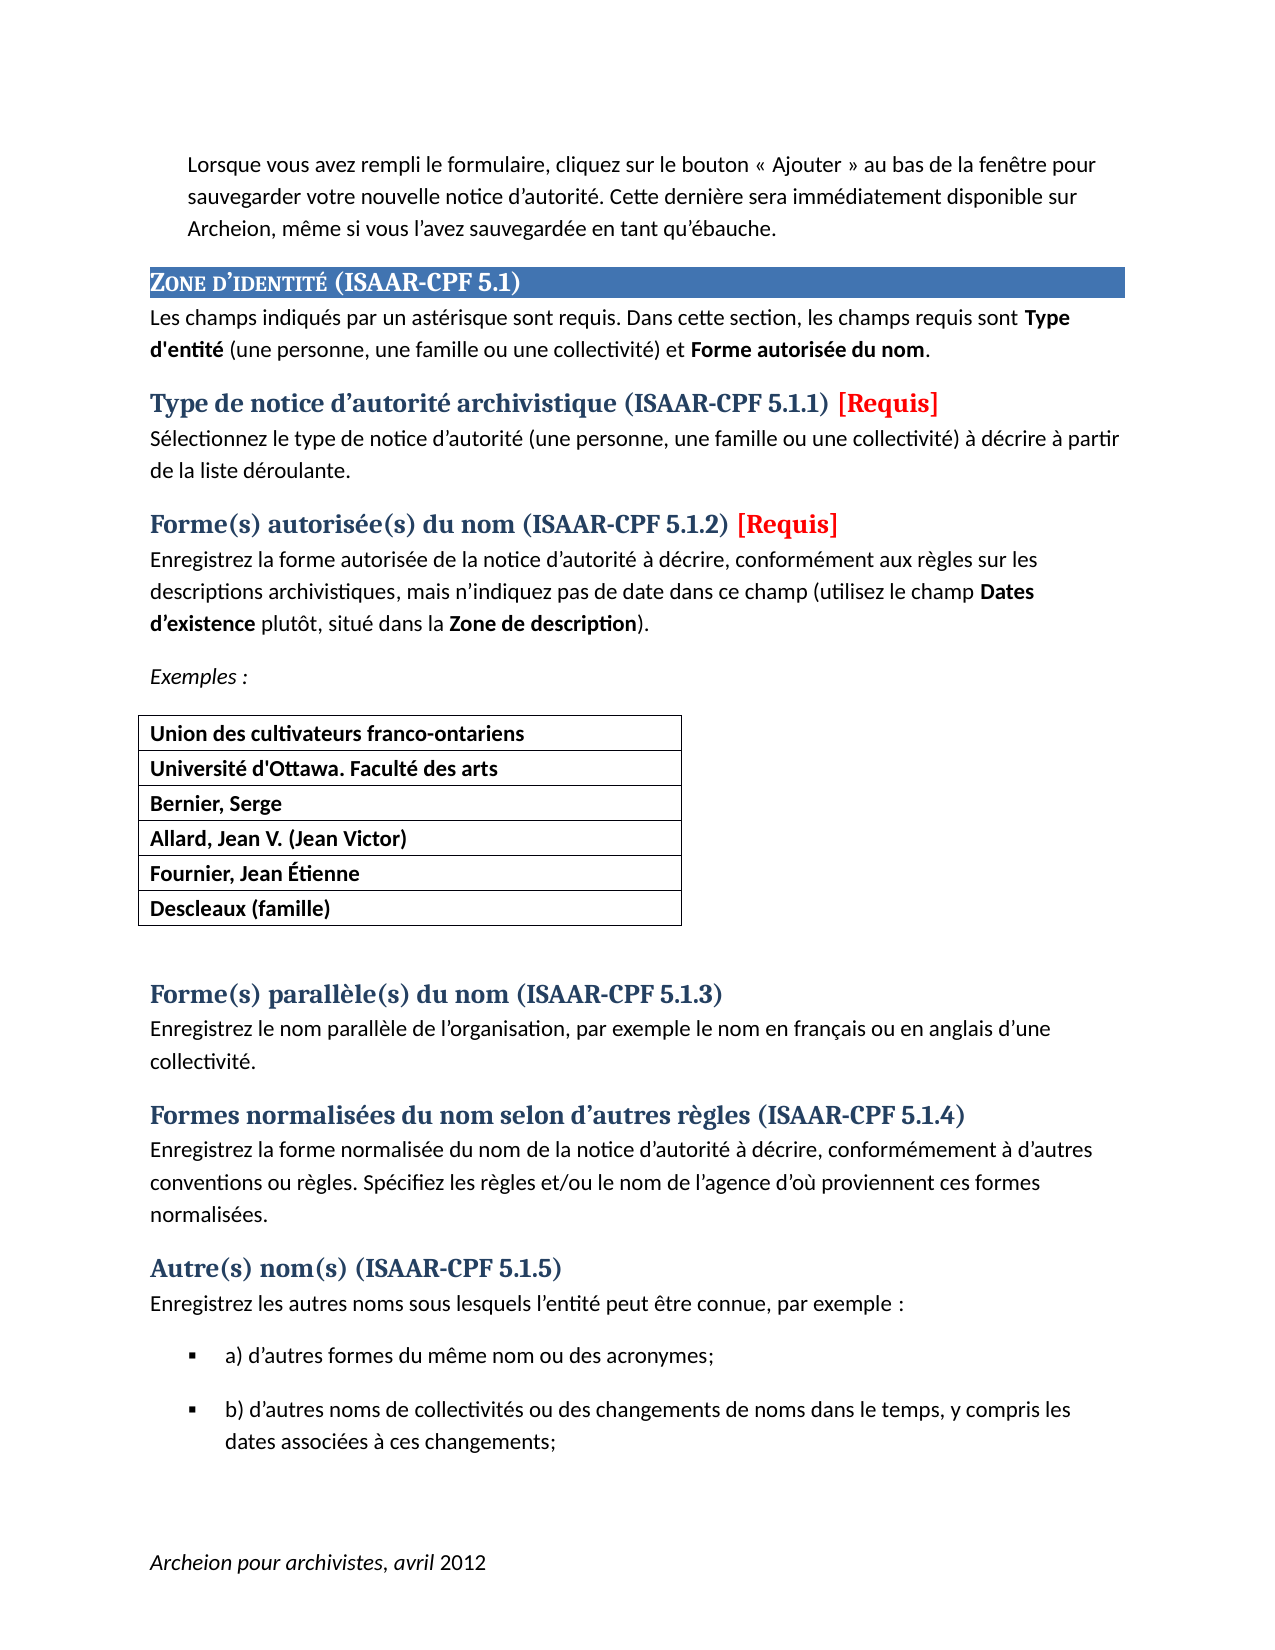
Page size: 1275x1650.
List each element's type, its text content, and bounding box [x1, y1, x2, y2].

text Enregistrez les autres noms sous lesquels l’entité peut être connue, par exemple : [150, 1289, 1125, 1317]
list a) d’autres formes du même nom ou des acronymes; [187, 1342, 1125, 1370]
subtitle Forme(s) parallèle(s) du nom (ISAAR-CPF 5.1.3) [150, 979, 1125, 1010]
text Enregistrez la forme normalisée du nom de la notice d’autorité à décrire, conformémement à d’autres conventions ou règles. Spécifiez les règles et/ou le nom de l’agence d’où proviennent ces formes normalisées. [150, 1136, 1125, 1228]
table_header Union des cultivateurs franco-ontariens [139, 716, 681, 750]
subtitle Autre(s) nom(s) (ISAAR-CPF 5.1.5) [150, 1253, 1125, 1284]
text Lorsque vous avez rempli le formulaire, cliquez sur le bouton « Ajouter » au bas de la fenêtre pour sauvegarder votre nouvelle notice d’autorité. Cette dernière sera immédiatement disponible sur Archeion, même si vous l’avez sauvegardée en tant qu’ébauche. [187, 150, 1125, 242]
text Enregistrez le nom parallèle de l’organisation, par exemple le nom en français ou en anglais d’une collectivité. [150, 1014, 1125, 1075]
subtitle Formes normalisées du nom selon d’autres règles (ISAAR-CPF 5.1.4) [150, 1100, 1125, 1131]
subtitle Zone d’identité (ISAAR-CPF 5.1) [150, 267, 1125, 298]
subtitle Forme(s) autorisée(s) du nom (ISAAR-CPF 5.1.2) [Requis] [150, 509, 1125, 540]
text Enregistrez la forme autorisée de la notice d’autorité à décrire, conformément aux règles sur les descriptions archivistiques, mais n’indiquez pas de date dans ce champ (utilisez le champ Dates d’existence plutôt, situé dans la Zone de description). [150, 545, 1125, 637]
subtitle Type de notice d’autorité archivistique (ISAAR-CPF 5.1.1) [Requis] [150, 388, 1125, 419]
table_cell Fournier, Jean Étienne [139, 856, 681, 890]
text Exemples : [150, 662, 1125, 690]
text Les champs indiqués par un astérisque sont requis. Dans cette section, les champs requis sont Type d'entité (une personne, une famille ou une collectivité) et Forme autorisée du nom. [150, 303, 1125, 363]
table_cell Allard, Jean V. (Jean Victor) [139, 821, 681, 855]
list b) d’autres noms de collectivités ou des changements de noms dans le temps, y compris les dates associées à ces changements; [187, 1395, 1125, 1455]
table_cell Université d'Ottawa. Faculté des arts [139, 751, 681, 785]
text Sélectionnez le type de notice d’autorité (une personne, une famille ou une collectivité) à décrire à partir de la liste déroulante. [150, 424, 1125, 484]
table_cell Descleaux (famille) [139, 891, 681, 925]
table_cell Bernier, Serge [139, 786, 681, 820]
